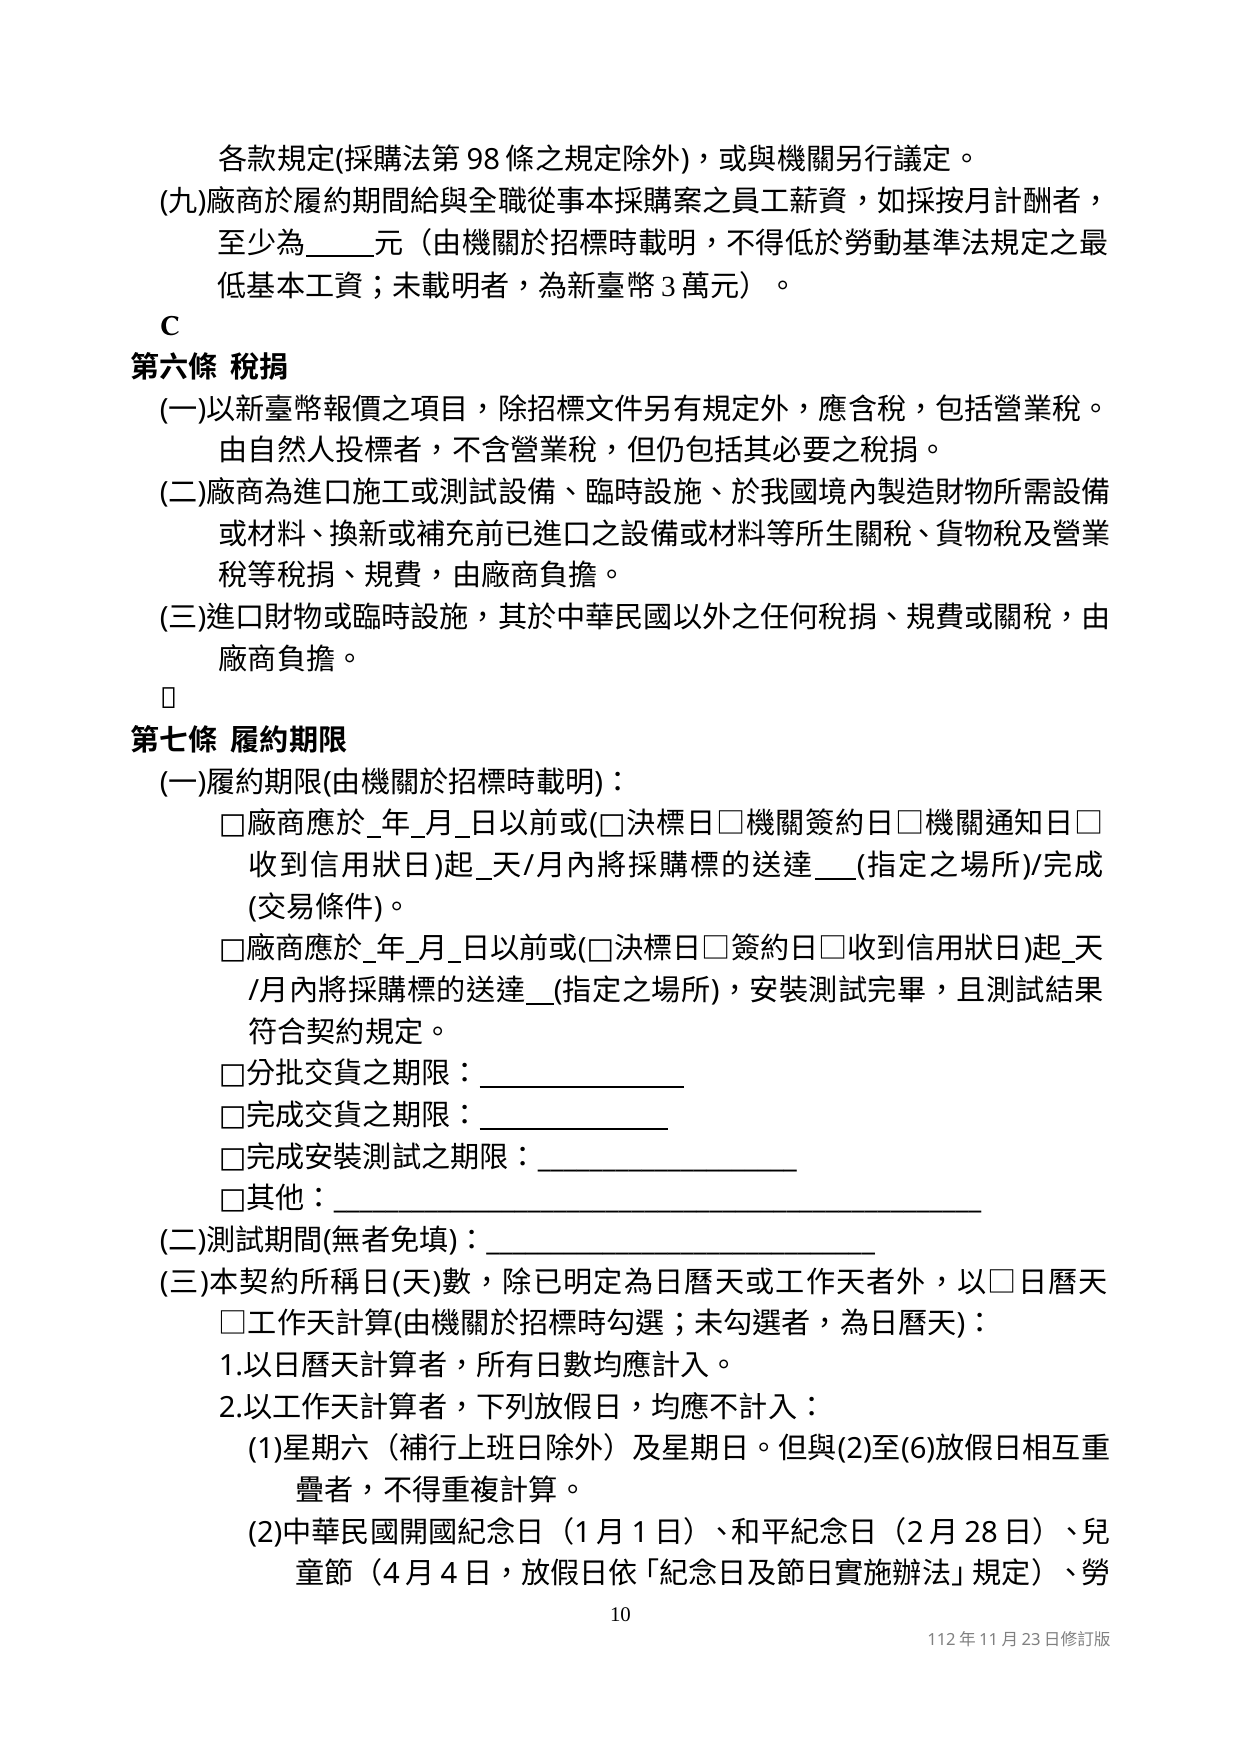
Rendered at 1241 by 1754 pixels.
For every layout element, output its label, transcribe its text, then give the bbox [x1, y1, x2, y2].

text (九)廠商於履約期間給與全職從事本採購案之員工薪資，如採按月計酬者，至少為 元（由機關於招標時載明，不得低於勞動基準法規定之最低基本工資；未載明者，為新臺幣3萬元）。 [159, 177, 1110, 304]
text 各款規定(採購法第98條之規定除外)，或與機關另行議定。 [159, 136, 1110, 177]
text □廠商應於 年 月 日以前或(□決標日□簽約日□收到信用狀日)起 天/月內將採購標的送達 (指定之場所)，安裝測試完畢，且測試結果符合契約規定。 [218, 926, 1104, 1051]
text (一)以新臺幣報價之項目，除招標文件另有規定外，應含稅，包括營業稅。由自然人投標者，不含營業稅，但仍包括其必要之稅捐。 [159, 386, 1110, 469]
text □完成安裝測試之期限：____________________ [218, 1134, 1104, 1176]
text 1.以日曆天計算者，所有日數均應計入。 [218, 1342, 1104, 1384]
text (一)履約期限(由機關於招標時載明)： [159, 759, 1110, 801]
text  [159, 304, 1104, 344]
text (三)本契約所稱日(天)數，除已明定為日曆天或工作天者外，以□日曆天 □工作天計算(由機關於招標時勾選；未勾選者，為日曆天)： [159, 1259, 1110, 1342]
text □完成交貨之期限： [218, 1092, 1104, 1134]
text  [159, 677, 1110, 717]
text (二)測試期間(無者免填)：______________________________ [159, 1217, 1110, 1259]
text □其他：__________________________________________________ [218, 1176, 1104, 1217]
text 第六條 稅捐 [130, 344, 1110, 386]
text (三)進口財物或臨時設施，其於中華民國以外之任何稅捐、規費或關稅，由廠商負擔。 [159, 594, 1110, 677]
text (2)中華民國開國紀念日（1月1日）、和平紀念日（2月28日）、兒童節（4月4日，放假日依「紀念日及節日實施辦法」規定）、勞 [248, 1509, 1110, 1592]
text 第七條 履約期限 [130, 717, 1110, 759]
text □廠商應於 年 月 日以前或(□決標日□機關簽約日□機關通知日□收到信用狀日)起 天/月內將採購標的送達 (指定之場所)/完成 (交易條件)。 [218, 801, 1104, 926]
text □分批交貨之期限： [218, 1051, 1104, 1092]
text (1)星期六（補行上班日除外）及星期日。但與(2)至(6)放假日相互重疊者，不得重複計算。 [248, 1426, 1110, 1509]
text (二)廠商為進口施工或測試設備、臨時設施、於我國境內製造財物所需設備或材料、換新或補充前已進口之設備或材料等所生關稅、貨物稅及營業稅等稅捐、規費，由廠商負擔。 [159, 469, 1110, 594]
text 2.以工作天計算者，下列放假日，均應不計入： [218, 1384, 1104, 1426]
